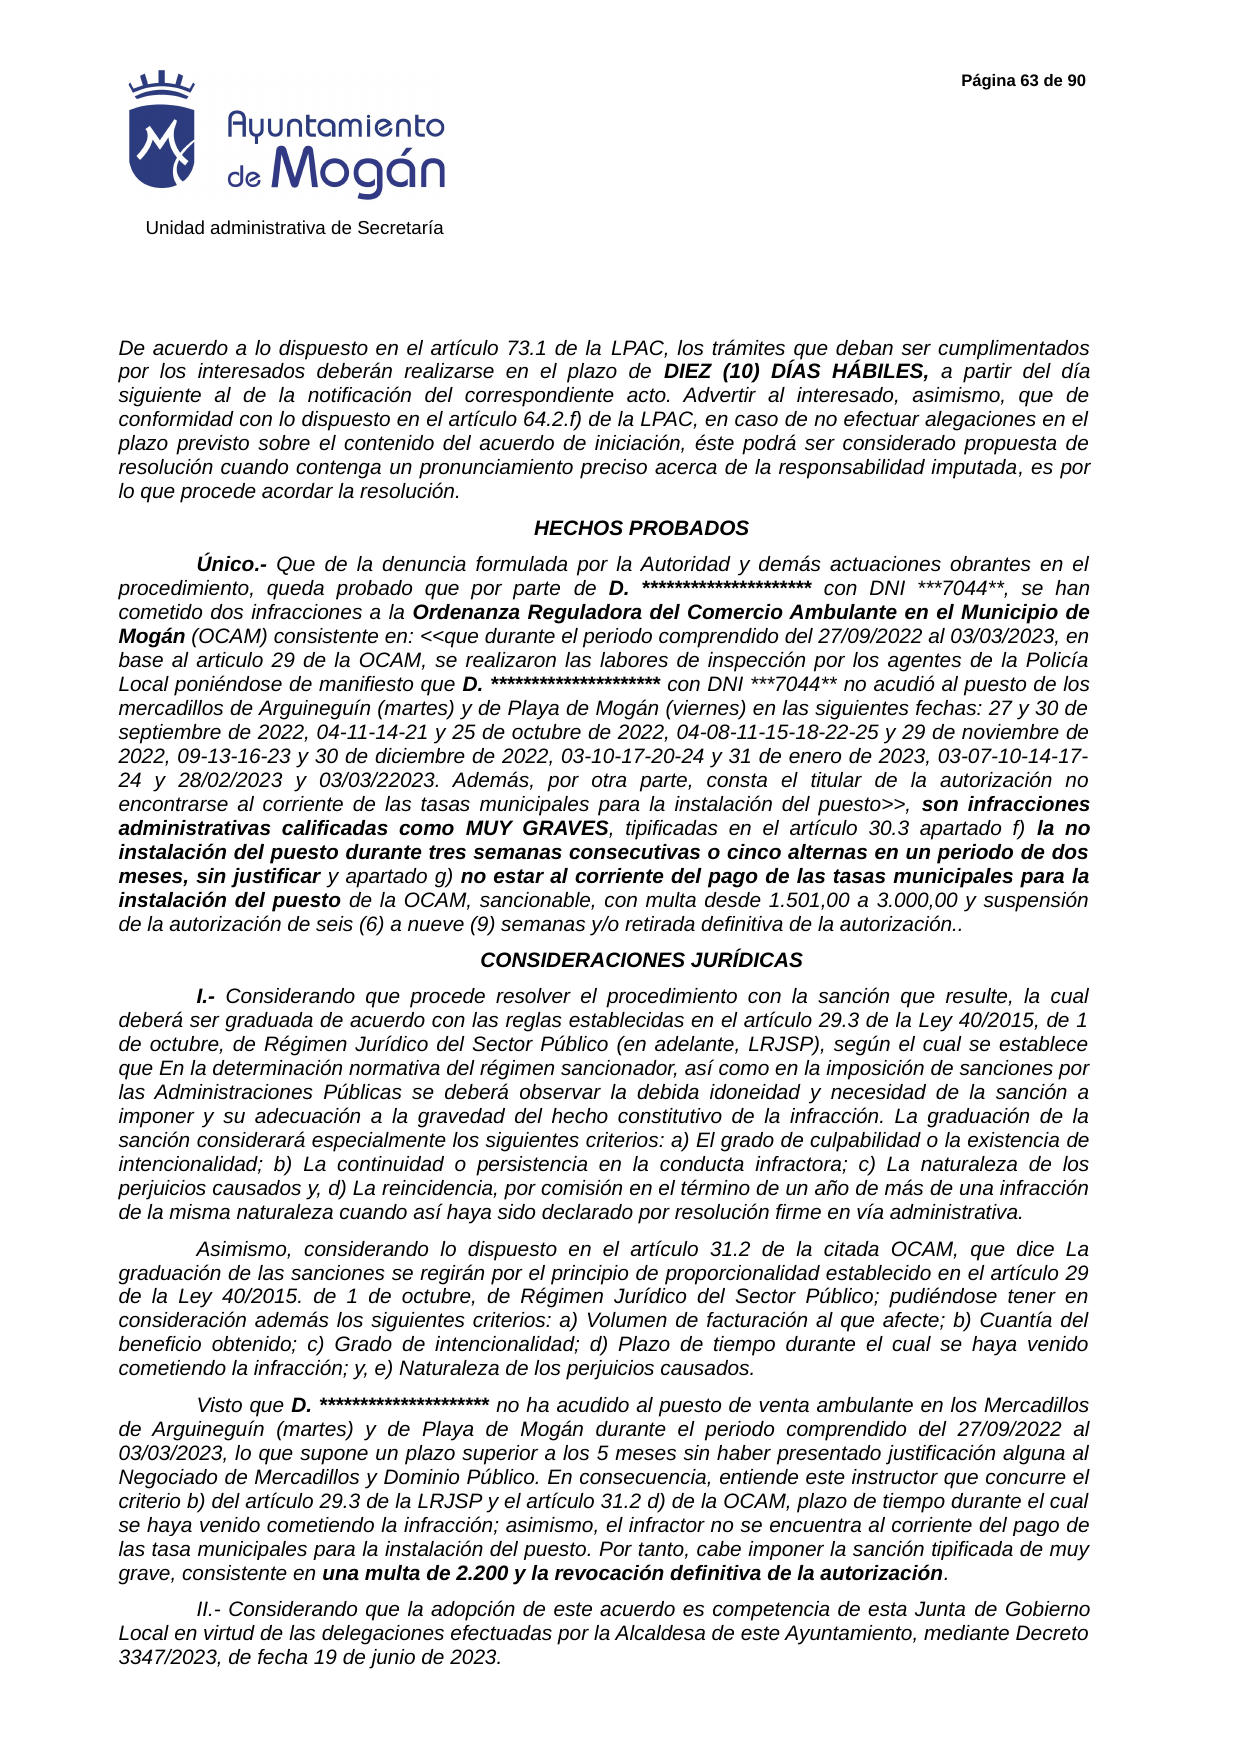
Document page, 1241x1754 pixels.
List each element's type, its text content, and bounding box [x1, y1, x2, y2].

text CONSIDERACIONES JURÍDICAS [118, 948, 1092, 972]
text II.- Considerando que la adopción de este acuerdo es competencia de esta Junta de Gobierno Local en virtud de las delegaciones efectuadas por la Alcaldesa de este Ayuntamiento, mediante Decreto 3347/2023, de fecha 19 de junio de 2023. [118, 1597, 1092, 1669]
picture [128, 70, 445, 206]
text Asimismo, considerando lo dispuesto en el artículo 31.2 de la citada OCAM, que dice La graduación de las sanciones se regirán por el principio de proporcionalidad establecido en el artículo 29 de la Ley 40/2015. de 1 de octubre, de Régimen Jurídico del Sector Público; pudiéndose tener en consideración además los siguientes criterios: a) Volumen de facturación al que afecte; b) Cuantía del beneficio obtenido; c) Grado de intencionalidad; d) Plazo de tiempo durante el cual se haya venido cometiendo la infracción; y, e) Naturaleza de los perjuicios causados. [118, 1236, 1092, 1380]
text HECHOS PROBADOS [118, 516, 1092, 539]
text Visto que D. ********************* no ha acudido al puesto de venta ambulante en los Mercadillos de Arguineguín (martes) y de Playa de Mogán durante el periodo comprendido del 27/09/2022 al 03/03/2023, lo que supone un plazo superior a los 5 meses sin haber presentado justificación alguna al Negociado de Mercadillos y Dominio Público. En consecuencia, entiende este instructor que concurre el criterio b) del artículo 29.3 de la LRJSP y el artículo 31.2 d) de la OCAM, plazo de tiempo durante el cual se haya venido cometiendo la infracción; asimismo, el infractor no se encuentra al corriente del pago de las tasa municipales para la instalación del puesto. Por tanto, cabe imponer la sanción tipificada de muy grave, consistente en una multa de 2.200 y la revocación definitiva de la autorización. [118, 1393, 1092, 1584]
text I.- Considerando que procede resolver el procedimiento con la sanción que resulte, la cual deberá ser graduada de acuerdo con las reglas establecidas en el artículo 29.3 de la Ley 40/2015, de 1 de octubre, de Régimen Jurídico del Sector Público (en adelante, LRJSP), según el cual se establece que En la determinación normativa del régimen sancionador, así como en la imposición de sanciones por las Administraciones Públicas se deberá observar la debida idoneidad y necesidad de la sanción a imponer y su adecuación a la gravedad del hecho constitutivo de la infracción. La graduación de la sanción considerará especialmente los siguientes criterios: a) El grado de culpabilidad o la existencia de intencionalidad; b) La continuidad o persistencia en la conducta infractora; c) La naturaleza de los perjuicios causados y, d) La reincidencia, por comisión en el término de un año de más de una infracción de la misma naturaleza cuando así haya sido declarado por resolución firme en vía administrativa. [118, 984, 1092, 1224]
text De acuerdo a lo dispuesto en el artículo 73.1 de la LPAC, los trámites que deban ser cumplimentados por los interesados deberán realizarse en el plazo de DIEZ (10) DÍAS HÁBILES, a partir del día siguiente al de la notificación del correspondiente acto. Advertir al interesado, asimismo, que de conformidad con lo dispuesto en el artículo 64.2.f) de la LPAC, en caso de no efectuar alegaciones en el plazo previsto sobre el contenido del acuerdo de iniciación, éste podrá ser considerado propuesta de resolución cuando contenga un pronunciamiento preciso acerca de la responsabilidad imputada, es por lo que procede acordar la resolución. [118, 335, 1092, 503]
text Único.- Que de la denuncia formulada por la Autoridad y demás actuaciones obrantes en el procedimiento, queda probado que por parte de D. ********************* con DNI ***7044**, se han cometido dos infracciones a la Ordenanza Reguladora del Comercio Ambulante en el Municipio de Mogán (OCAM) consistente en: <<que durante el periodo comprendido del 27/09/2022 al 03/03/2023, en base al articulo 29 de la OCAM, se realizaron las labores de inspección por los agentes de la Policía Local poniéndose de manifiesto que D. ********************* con DNI ***7044** no acudió al puesto de los mercadillos de Arguineguín (martes) y de Playa de Mogán (viernes) en las siguientes fechas: 27 y 30 de septiembre de 2022, 04-11-14-21 y 25 de octubre de 2022, 04-08-11-15-18-22-25 y 29 de noviembre de 2022, 09-13-16-23 y 30 de diciembre de 2022, 03-10-17-20-24 y 31 de enero de 2023, 03-07-10-14-17-24 y 28/02/2023 y 03/03/22023. Además, por otra parte, consta el titular de la autorización no encontrarse al corriente de las tasas municipales para la instalación del puesto>>, son infracciones administrativas calificadas como MUY GRAVES, tipificadas en el artículo 30.3 apartado f) la no instalación del puesto durante tres semanas consecutivas o cinco alternas en un periodo de dos meses, sin justificar y apartado g) no estar al corriente del pago de las tasas municipales para la instalación del puesto de la OCAM, sancionable, con multa desde 1.501,00 a 3.000,00 y suspensión de la autorización de seis (6) a nueve (9) semanas y/o retirada definitiva de la autorización.. [118, 552, 1092, 935]
